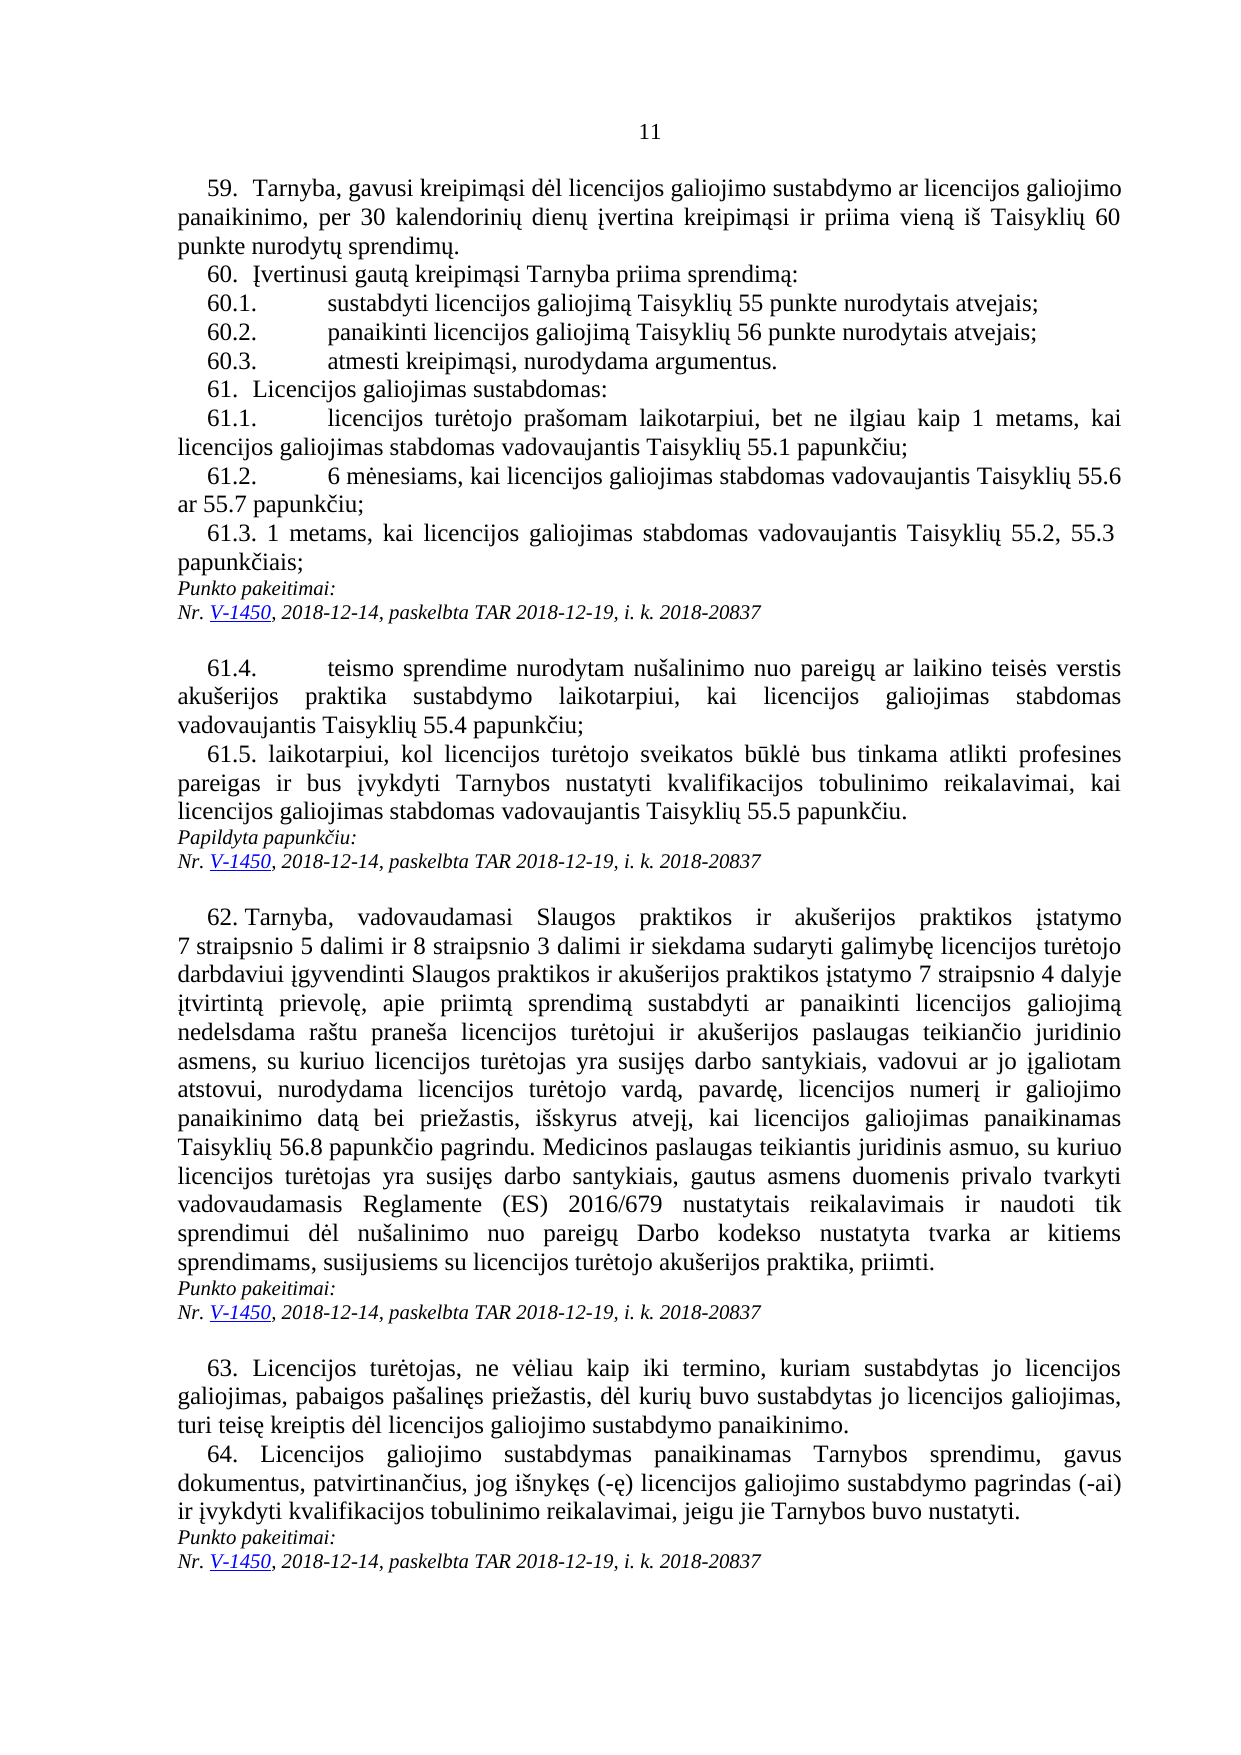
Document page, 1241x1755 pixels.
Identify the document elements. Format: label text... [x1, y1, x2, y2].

text Punkto pakeitimai: [177, 1525, 1122, 1549]
text 61.3. 1 metams, kai licencijos galiojimas stabdomas vadovaujantis Taisyklių 55.2, 55.3 papunkčiais; [177, 518, 1122, 576]
text 64. Licencijos galiojimo sustabdymas panaikinamas Tarnybos sprendimu, gavus dokumentus, patvirtinančius, jog išnykęs (-ę) licencijos galiojimo sustabdymo pagrindas (-ai) ir įvykdyti kvalifikacijos tobulinimo reikalavimai, jeigu jie Tarnybos buvo nustatyti. [177, 1439, 1122, 1525]
text 61.1. licencijos turėtojo prašomam laikotarpiui, bet ne ilgiau kaip 1 metams, kai licencijos galiojimas stabdomas vadovaujantis Taisyklių 55.1 papunkčiu; [177, 403, 1122, 461]
text Nr. V-1450, 2018-12-14, paskelbta TAR 2018-12-19, i. k. 2018-20837 [177, 849, 1122, 873]
text 61.5. laikotarpiui, kol licencijos turėtojo sveikatos būklė bus tinkama atlikti profesines pareigas ir bus įvykdyti Tarnybos nustatyti kvalifikacijos tobulinimo reikalavimai, kai licencijos galiojimas stabdomas vadovaujantis Taisyklių 55.5 papunkčiu. [177, 739, 1122, 825]
text 59. Tarnyba, gavusi kreipimąsi dėl licencijos galiojimo sustabdymo ar licencijos galiojimo panaikinimo, per 30 kalendorinių dienų įvertina kreipimąsi ir priima vieną iš Taisyklių 60 punkte nurodytų sprendimų. [177, 173, 1122, 259]
text Papildyta papunkčiu: [177, 825, 1122, 849]
text 60.1. sustabdyti licencijos galiojimą Taisyklių 55 punkte nurodytais atvejais; [177, 288, 1122, 317]
text 63. Licencijos turėtojas, ne vėliau kaip iki termino, kuriam sustabdytas jo licencijos galiojimas, pabaigos pašalinęs priežastis, dėl kurių buvo sustabdytas jo licencijos galiojimas, turi teisę kreiptis dėl licencijos galiojimo sustabdymo panaikinimo. [177, 1353, 1122, 1439]
text Punkto pakeitimai: [177, 576, 1122, 600]
text 61. Licencijos galiojimas sustabdomas: [177, 374, 1122, 403]
text 60. Įvertinusi gautą kreipimąsi Tarnyba priima sprendimą: [177, 259, 1122, 288]
text 61.4. teismo sprendime nurodytam nušalinimo nuo pareigų ar laikino teisės verstis akušerijos praktika sustabdymo laikotarpiui, kai licencijos galiojimas stabdomas vadovaujantis Taisyklių 55.4 papunkčiu; [177, 653, 1122, 739]
text 60.3. atmesti kreipimąsi, nurodydama argumentus. [177, 346, 1122, 374]
text 61.2. 6 mėnesiams, kai licencijos galiojimas stabdomas vadovaujantis Taisyklių 55.6 ar 55.7 papunkčiu; [177, 461, 1122, 518]
text Nr. V-1450, 2018-12-14, paskelbta TAR 2018-12-19, i. k. 2018-20837 [177, 1300, 1122, 1324]
text 62. Tarnyba, vadovaudamasi Slaugos praktikos ir akušerijos praktikos įstatymo 7 straipsnio 5 dalimi ir 8 straipsnio 3 dalimi ir siekdama sudaryti galimybę licencijos turėtojo darbdaviui įgyvendinti Slaugos praktikos ir akušerijos praktikos įstatymo 7 straipsnio 4 dalyje įtvirtintą prievolę, apie priimtą sprendimą sustabdyti ar panaikinti licencijos galiojimą nedelsdama raštu praneša licencijos turėtojui ir akušerijos paslaugas teikiančio juridinio asmens, su kuriuo licencijos turėtojas yra susijęs darbo santykiais, vadovui ar jo įgaliotam atstovui, nurodydama licencijos turėtojo vardą, pavardę, licencijos numerį ir galiojimo panaikinimo datą bei priežastis, išskyrus atvejį, kai licencijos galiojimas panaikinamas Taisyklių 56.8 papunkčio pagrindu. Medicinos paslaugas teikiantis juridinis asmuo, su kuriuo licencijos turėtojas yra susijęs darbo santykiais, gautus asmens duomenis privalo tvarkyti vadovaudamasis Reglamente (ES) 2016/679 nustatytais reikalavimais ir naudoti tik sprendimui dėl nušalinimo nuo pareigų Darbo kodekso nustatyta tvarka ar kitiems sprendimams, susijusiems su licencijos turėtojo akušerijos praktika, priimti. [177, 902, 1122, 1276]
text Punkto pakeitimai: [177, 1276, 1122, 1300]
text Nr. V-1450, 2018-12-14, paskelbta TAR 2018-12-19, i. k. 2018-20837 [177, 1549, 1122, 1573]
text Nr. V-1450, 2018-12-14, paskelbta TAR 2018-12-19, i. k. 2018-20837 [177, 600, 1122, 624]
text 60.2. panaikinti licencijos galiojimą Taisyklių 56 punkte nurodytais atvejais; [177, 317, 1122, 346]
